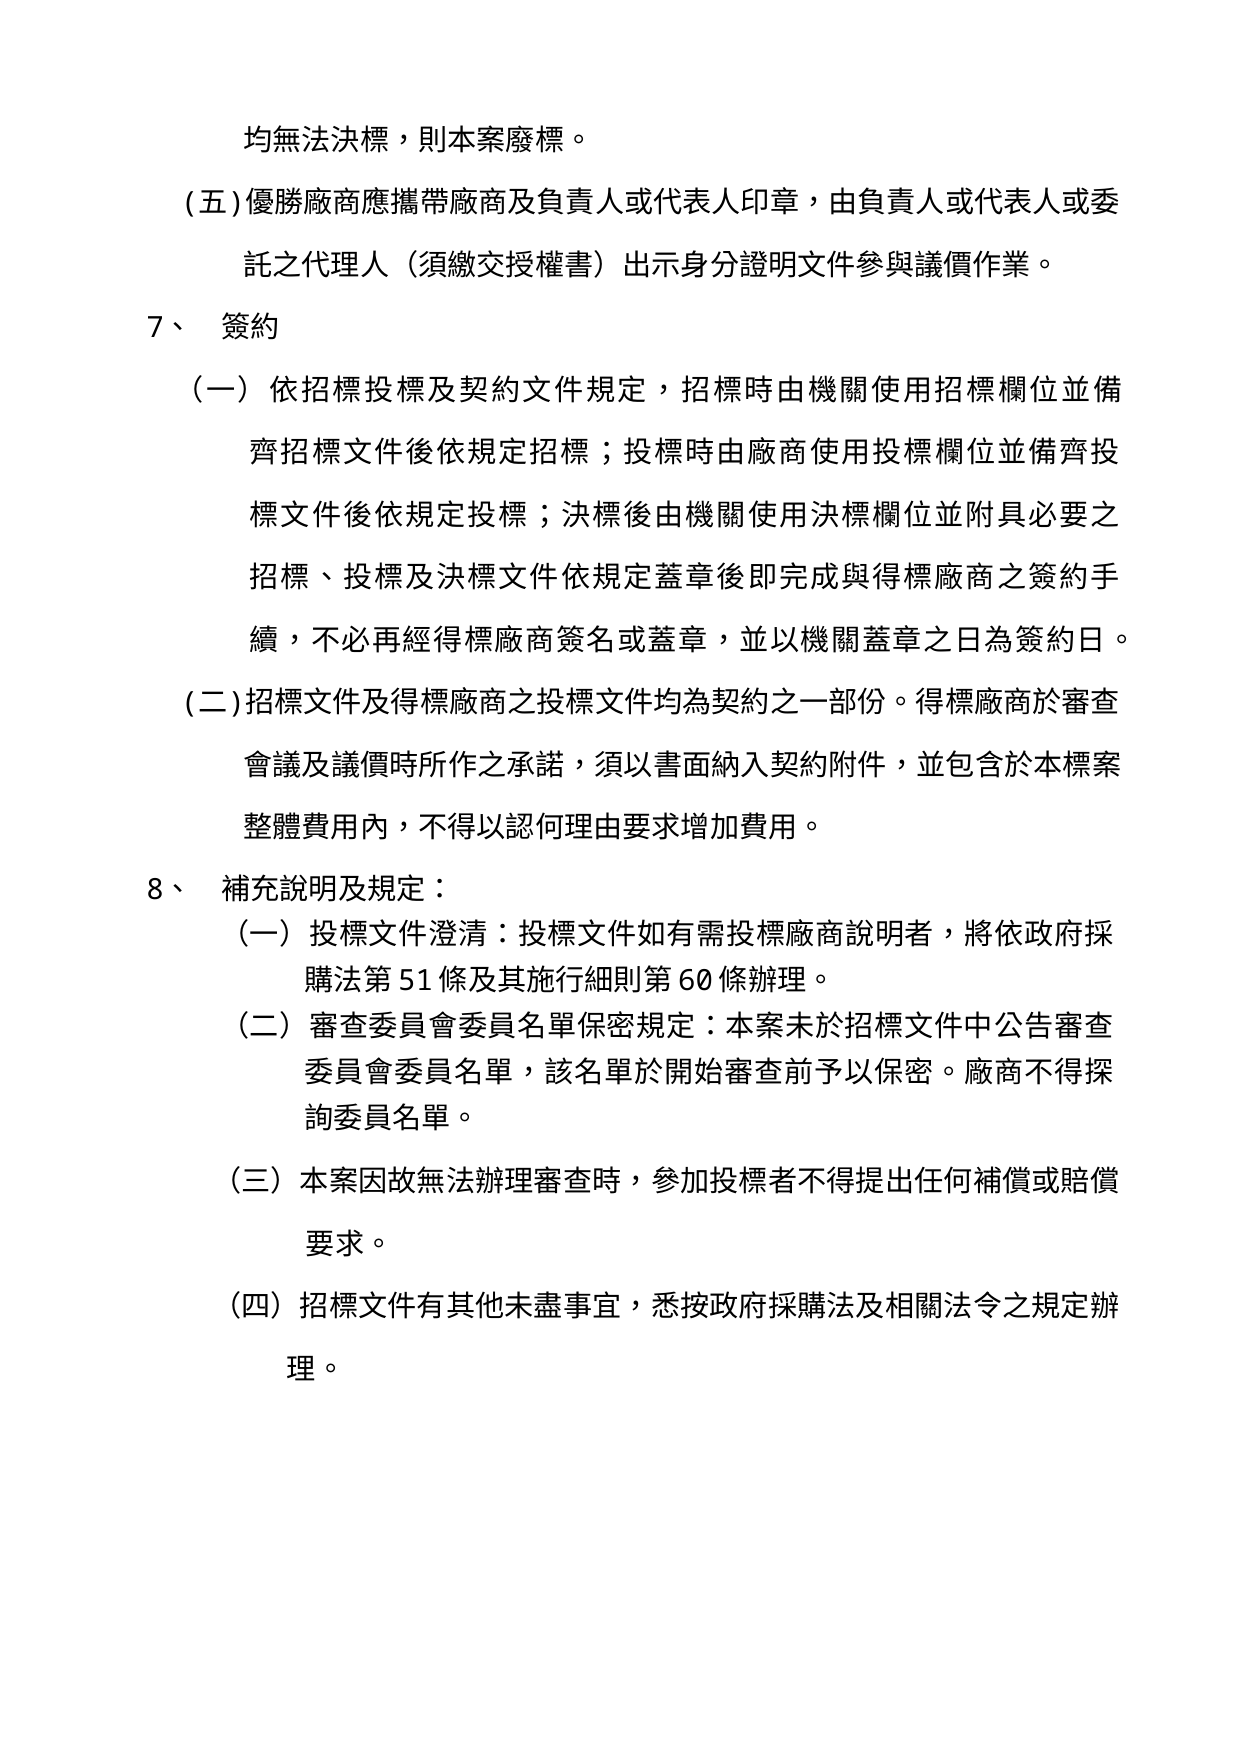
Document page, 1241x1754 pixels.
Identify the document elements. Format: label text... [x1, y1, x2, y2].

text （一）依招標投標及契約文件規定，招標時由機關使用招標欄位並備齊招標文件後依規定招標；投標時由廠商使用投標欄位並備齊投標文件後依規定投標；決標後由機關使用決標欄位並附具必要之招標、投標及決標文件依規定蓋章後即完成與得標廠商之簽約手續，不必再經得標廠商簽名或蓋章，並以機關蓋章之日為簽約日。 [174, 346, 1122, 658]
list 簽約 [146, 283, 1122, 346]
text (五)優勝廠商應攜帶廠商及負責人或代表人印章，由負責人或代表人或委託之代理人（須繳交授權書）出示身分證明文件參與議價作業。 [181, 158, 1122, 283]
text （二）審查委員會委員名單保密規定：本案未於招標文件中公告審查委員會委員名單，該名單於開始審查前予以保密。廠商不得探詢委員名單。 [220, 1000, 1115, 1137]
text （三）本案因故無法辦理審查時，參加投標者不得提出任何補償或賠償要求。 [212, 1137, 1122, 1262]
text 均無法決標，則本案廢標。 [181, 96, 1122, 158]
text (二)招標文件及得標廠商之投標文件均為契約之一部份。得標廠商於審查會議及議價時所作之承諾，須以書面納入契約附件，並包含於本標案整體費用內，不得以認何理由要求增加費用。 [181, 658, 1122, 846]
text （一）投標文件澄清：投標文件如有需投標廠商說明者，將依政府採購法第51條及其施行細則第60條辦理。 [220, 908, 1115, 1000]
text （四）招標文件有其他未盡事宜，悉按政府採購法及相關法令之規定辦理。 [212, 1262, 1122, 1387]
list 補充說明及規定： [146, 846, 1122, 908]
